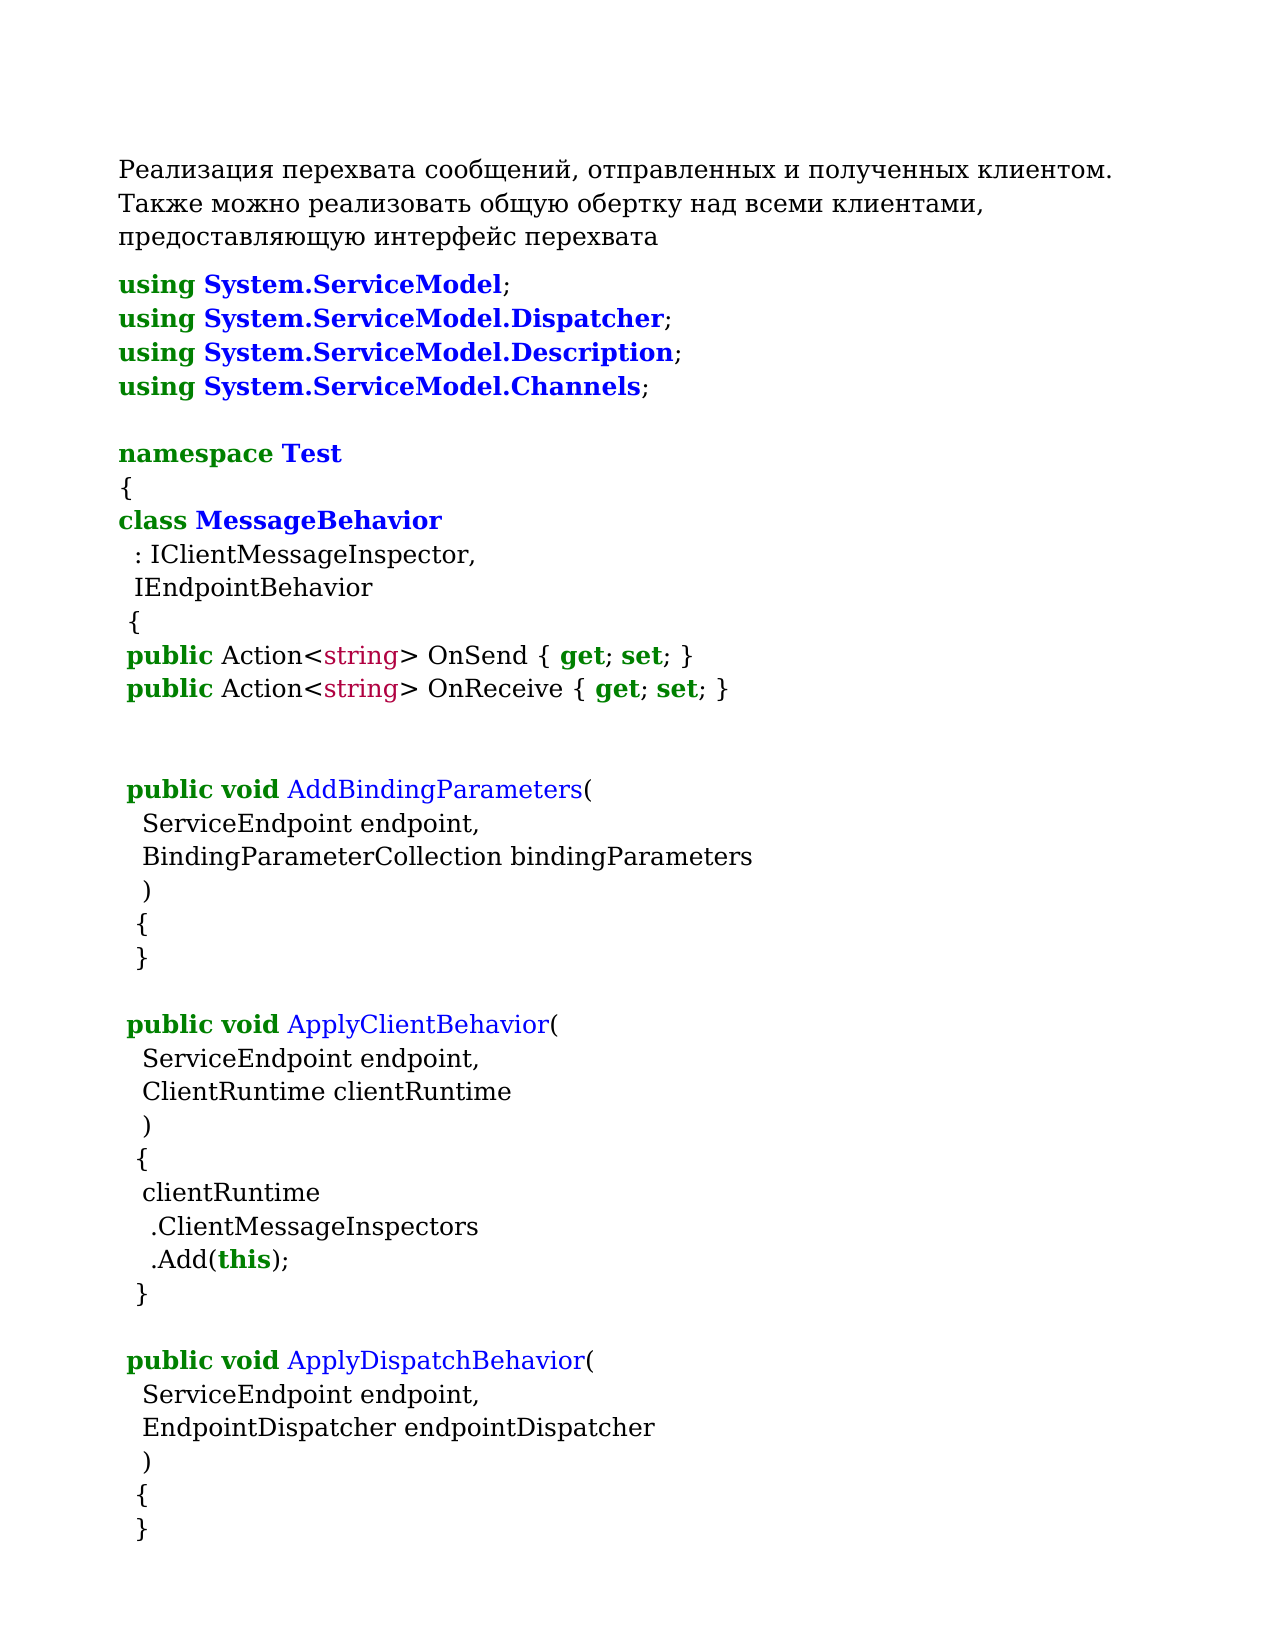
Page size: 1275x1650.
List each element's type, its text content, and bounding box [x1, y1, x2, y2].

text Реализация перехвата сообщений, отправленных и полученных клиентом. Также можно реализовать общую обертку над всеми клиентами, предоставляющую интерфейс перехвата [118, 155, 1216, 252]
text using System.ServiceModel; using System.ServiceModel.Dispatcher; using System.ServiceModel.Description; using System.ServiceModel.Channels; namespace Test { class MessageBehavior : IClientMessageInspector, IEndpointBehavior { public Action<string> OnSend { get; set; } public Action<string> OnReceive { get; set; } public void AddBindingParameters( ServiceEndpoint endpoint, BindingParameterCollection bindingParameters ) { } public void ApplyClientBehavior( ServiceEndpoint endpoint, ClientRuntime clientRuntime ) { clientRuntime .ClientMessageInspectors .Add(this); } public void ApplyDispatchBehavior( ServiceEndpoint endpoint, EndpointDispatcher endpointDispatcher ) { } [118, 271, 1216, 1577]
